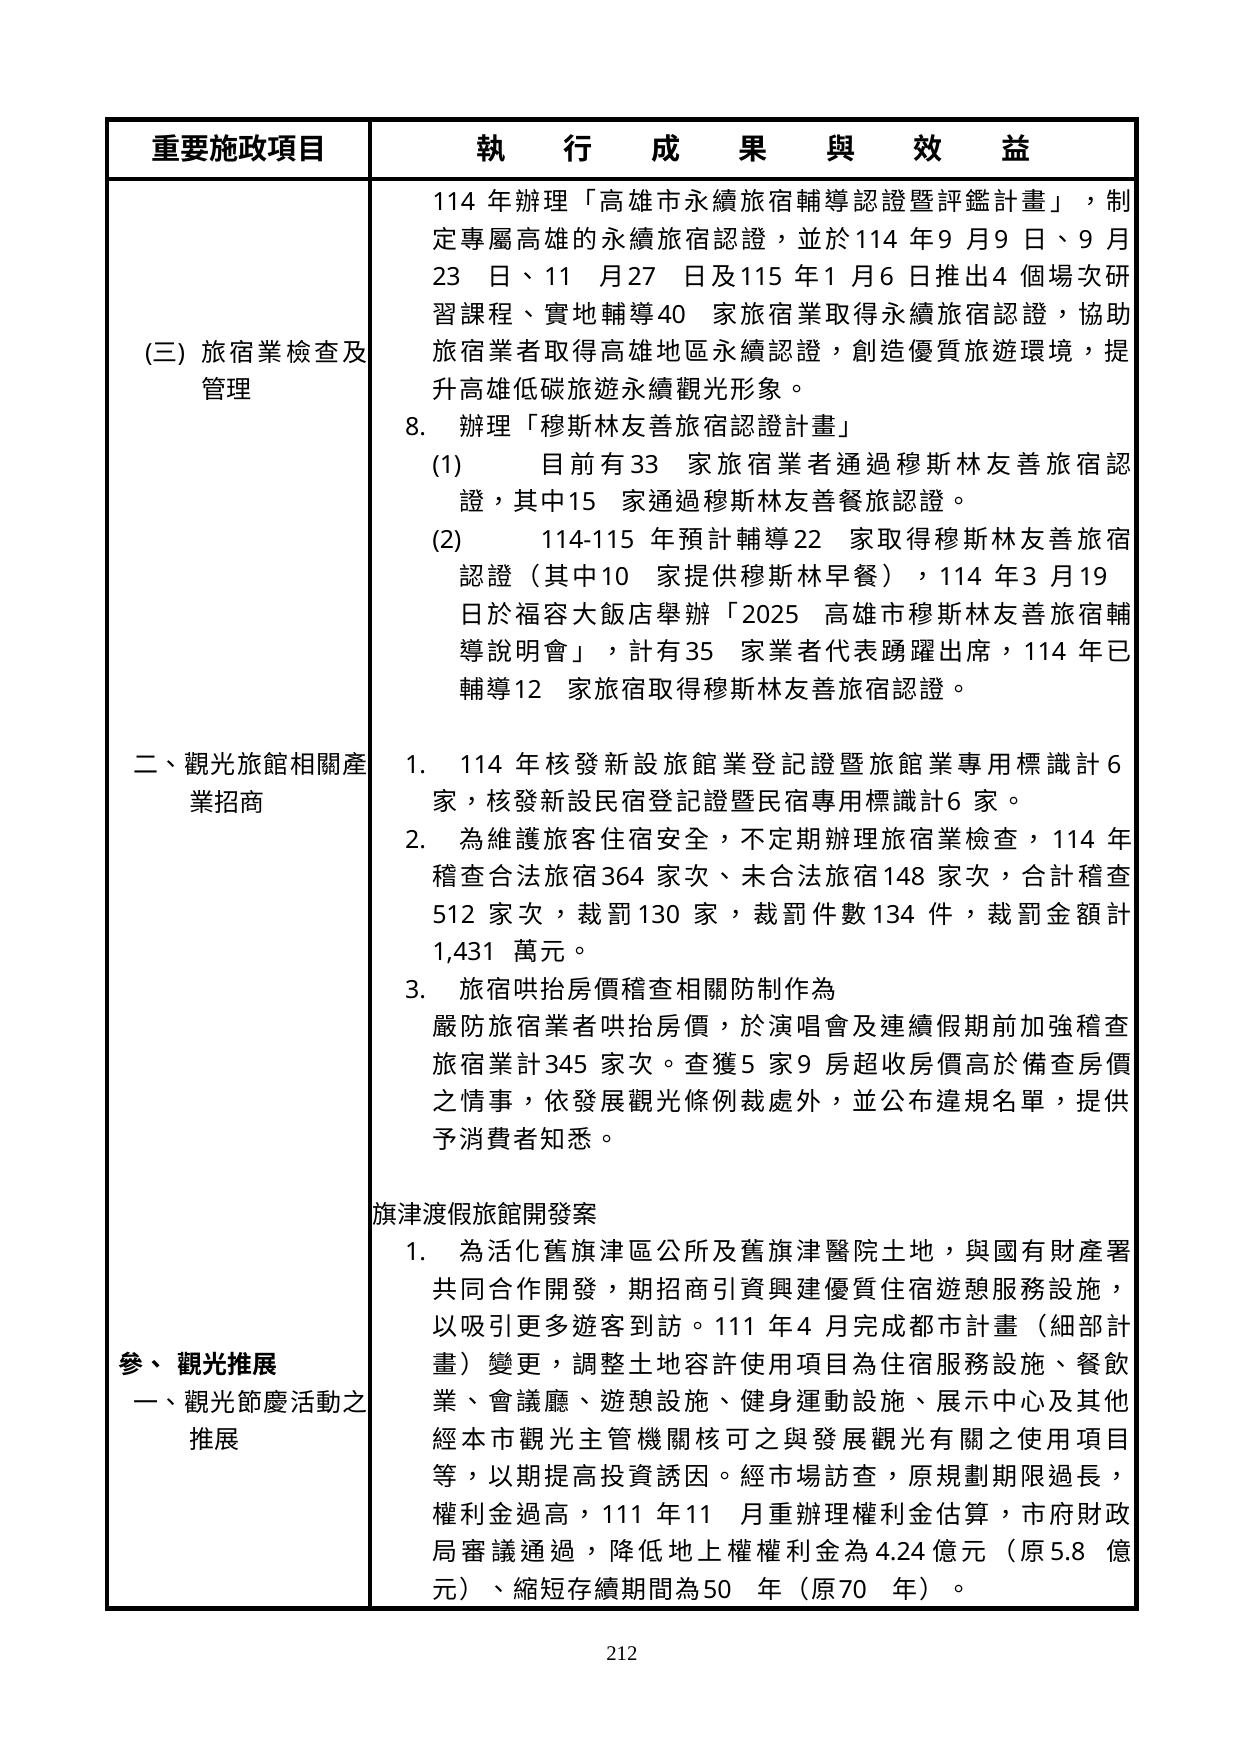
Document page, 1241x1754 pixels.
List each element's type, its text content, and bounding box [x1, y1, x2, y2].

table_header 執 行 成 果 與 效 益 [372, 122, 1134, 176]
table_header 重要施政項目 [109, 122, 368, 176]
table_cell 專人經營高雄旅遊網、臉書、IG等社群網站，即時發送相關旅遊訊息，並持續提升本市觀光的關注度及參與度，截至114年12月臉書粉絲團追蹤人數51萬6,102人，較去年同時期增加2萬8,942人；IG追蹤人數6萬1,649人，較去年同期增加1萬2,151人。 高雄旅遊網設置7個語言版本(中、簡中、英、日、韓、越、泰)，提供可適用旅客持有的多元載具之網頁介面服務（RWD），更提供評價建議、旅遊攻略及景點相關資訊，為推動智慧觀光，已陸續建置壽山情人觀景台與蓮池潭、旗津海岸等三處高解析度觀光即時影像，使觀光局YouTube 頻道訂閱人數，從111年1月7,000人訂閱，截至114年12月已有2萬3,981人訂閱，成長1萬6,981人次。 現已編撰6個語言版本（中、英、日、韓、越、泰）大高雄觀光摺頁，以及針對重要海外市場（英、日文）規劃精美宣傳手冊；另觀光局各項大型活動及借問站服務，亦會規劃相關活動文宣品，提供各項旅遊服務資訊，推廣在地深度旅遊。 結合在地大專院校及民間團體資源，於本市高鐵左營站、高雄火車站、小港機場等重要交通節點及田寮月世界景區、觀音山設立旅服中心，提供國內外旅客更友善之諮詢服務，114年旅服中心服務旅客人數總計約12萬人次。 配合交通部觀光署政策，與在地店家合作建置「借問站」，截至目前已完成六龜、甲仙、杉林、內門、旗山、美濃、大樹、大社、左營、前金、前鎮、苓雅、茄萣、桃源、鳥松、燕巢、鼓山、鹽埕、岡山、橋頭、路竹、鳳山、三民、永安、梓官及旗津地區等共47個服務據點，並設計分區地圖資訊看板與友善旅遊諮詢服務，並設有WiFi熱點與QR code連結至雲端，提供數位服務，呼應市府淨零減碳政策。 配合交通部觀光署政策推出高雄好玩卡，結合本市交通運具推出遊程，落實低碳旅遊。114年度共計銷售80,621套，較去年增加16,828套（總累積銷售約達28萬套)。目前「高雄好玩卡」推出產品： 3日券，係整合28處在地特色景點（選5處），搭配MeNGo48小時的高雄全運具交通，更贈送限量蓮池潭龍虎紀念杯，輕鬆暢遊大高雄，市價高達2,319元，特價1,400元。 1日券QR Code電子套票，產品特色強調即買即用，28處景點（選3處），搭配捷運、輕軌一日無限搭乘，更贈送限量蓮池潭龍虎紀念杯，市價高達1,620元，特價780元。 結合高鐵假期專案，推出「高鐵高雄好玩卡」，主打高鐵+高雄交通+亞灣港區的主題套票，作為主力銷售產品。 針對國內外自由行旅客，陸續與KLOOK、KKDAY、易遊網等全球13個知名線上平台合作，加上多語系的購買網站，提供更方便、多元的購票及使用體驗。 2025年大港閱冰-冰品市集嘉年華 透過辦理高雄冰品特色市集，打造觀光行銷美食品牌-大港閱冰，114年8月16、17日於臨海三路封街舉辦，將近50間高雄在地冰品與美食店家參與活動並協助店家行銷宣傳，共計吸引將近5萬人潮。參與店家整體業績較去年提升3成以上。另今年度首次跨界整合青年局、科工館、在地商圈店家、旅宿業者及哈瑪星地區文史協會等資源，帶給遊客新的美食旅遊體驗。 2025高雄奶茶節 114年9月20日至21日於鹽埕大勇路舉辦高雄奶茶節市集活動，現場匯集超過70家奶茶與美食品牌，帶動市集店家業績成長3至5成，鹽埕周邊商圈買氣成長至少3成，兩日吸引逾10萬人次參與。 2025高雄咖啡節 114年11月22、23日於凹子底公園辦理，集結 60 間咖啡、美食甜點品牌與神農市集小農店家80攤，總共140間攤位共襄盛舉，加上「好咖雲集」，多位高雄世界冠軍咖啡師、金牌名店加持，2天活動吸引超過 5 萬名民眾到場品嘗咖啡。參與店家較去年整體業績提升3至4成。 2025高雄鹹酥雞嘉年華 114年11月15、16日於大遠百追夢廣場辦理，集結全台人氣炸物名店、手搖飲品與特色餐車共65攤到場同歡，2天活動湧入約12萬人次，帶動周邊商圈及業者業績較去年同期成長5成，並有許多外國遊客前往品嘗，體驗高雄美食國際魅力。 114年1月1日至12月31日止，Kylie Minogue、SUPER JUNIOR-D&E、Maroon 5、RAIN、落日飛車、麋先生、告五人、張學友、孫燕姿、陳奕迅、江蕙、BLACK PINK、TWICE、周華健等國內外知名大咖藝人在高雄舉辦共逾109場演唱會，共吸引近163萬人次，創造逾52億觀光產值。 自112年起優化高雄熊2.0形象，同步規劃設計高雄熊主題歌曲、舞蹈、LINE貼圖、影音短影片並建立FB、IG及YT等社群平台，積極打造高雄熊IP形象。截至114年12月止臉書粉絲團追蹤人數3萬6,371位，IG追蹤人數8,453位。 積極推廣市府各局處及民間產業，開放申請「高雄熊名稱及其專用圖檔非專屬授權使用」製作周邊商品、文宣圖卡等，提升高雄熊品牌效益及其知名度，114年共有36件申請案。 積極規劃高雄熊出席市府各局處大小活動、宣傳影片拍攝及國內外旅展等活動，如陪同市府長官拜訪或接見外賓活動、參加2025高雄冬日遊樂園活動、知名韓團來台應援舞、2025高雄市跨年及元旦升旗活動、參加台北及高雄國際旅展、菲律賓天團SB19 MV拍攝、出席海外觀光推介會及各大美食活動等，高雄熊出席活動展現的熱情，均能引起民眾歡迎並爭相合照，達成積極城市觀光大使行銷曝光之效果。 陸續開發周邊商品，開發包含棒球帽、高雄熊後背包及運動毛巾等明星商品，另114年9月下旬於蓮池潭意象廣場打造「高雄熊IP主題館」，並於115年1月正式開幕。除現行全國銷售通路共計7處，同步於線上線下販售外，本年度亦同步與本市觀光產業合作（如高雄圓山大飯店、漢來大飯店等），讓高雄熊商品專櫃進駐星級飯店。另不定期配合各大亮點活動設立高雄熊快閃商店，讓高雄熊曝光度最大化，開拓更多異業通路，共同販售行銷高雄熊商品。 為深化高雄熊知名度，於113年8月開始舉辦「高雄熊走跳校園巡迴」活動，並開放本市各級學校申請，並規劃各校師生一起與高雄熊唱跳「愛上我高雄熊」主題曲，截止114年12月底，高雄熊已巡迴六龜區、茂林區、美濃區、彌陀區、茄萣區、桃源區、杉林區、苓雅區、仁武區及鳳山區等，共計17區23所學校。 為推動高雄郵輪國際觀光，提供更便利之旅遊資訊，觀光局印製郵輪旅客專屬摺頁，內容包含交通路線圖、景點及美食推薦，另外也規劃「輕軌遊亞灣、鼓鹽嚐美食、踩風迎蔚藍、商圈購歡樂及打卡美景」等5條3-6小時之建議遊程，提供郵輪旅客免費索取。 針對自由行旅客，觀光局亦推出「高雄好玩卡」套票（QR CODE），整合捷運、輕軌沿線景點、商家優惠及交通無限次搭乘，讓旅客輕鬆暢遊高雄，相關網路購票資訊放置於旅運中心大廳。 結合台灣高鐵與麗星郵輪的跨界合作專案，凡購買「高鐵郵輪假期」即贈郵輪消費金每房2,000元、另加碼高雄市商圈夜市券每人100元及MeNGo 24小時觀光套票。 今年度結合東高雄觀光產業及商圈，於六龜新開紀念公園、杉林日光小林社區舉辦大型音樂市集活動，同時規劃11條主題路線、25場東高雄深度小旅行，吸引超過800人報名參加，並邀請韓國安芝儇、MINGO、烙野孩等網紅拍攝影片，總累計瀏覽人次超過10萬人次以上，並藉由網紅相關通路搭配行銷，積極推廣東高雄觀光。 經本市多位立法委員及本府相關單位持續努力下，114年12月高雄機場國際航線直飛兩岸（含港澳）及國際城市共33個航點、每週航班總計405班（單向），相較於疫情前108年12月共36個航點、每週往返航班總計411班（單向），航班復飛進度約82.24%。 邀集60位高雄觀光業者至日本大阪，與超過150名當地業者進行B2B與推介會，另邀請日本知名YT「海老原まよい、豆芽小哥、小林賢伍、Ablin Channel」等人，於推介會期間行銷高雄，成為在關西地區行銷高雄觀光的最佳代言人。 另外安排5場官方拜會，包含駐大阪經濟文化辦事處、JATA日本旅行業協會、公益財團法人大阪本府觀光局、JTB旅遊集團、樂桃航空大阪總部等單位，另參訪難波豪華花月劇場及黑門市場商店街振興協會，深化業者與日本旅遊業界的合作關係。 2025「第16屆台日觀光高峰論壇」：5月29日至6月1日，本府觀光局赴日本鳥取縣參加「第16屆台日觀光高峰論壇」活動，以「台日觀光新篇章：邁向深化交流」為主題，由兩國各地方政府觀光單位及觀光產業代表共同與會，台日雙方近200位觀光先進共襄盛舉。針對觀光產業未來發展進行意見交換，涵蓋內容包括地方引客策略、觀光軟實力發展、高端旅遊市場開拓、修學旅行推廣、姊妹城市合作及海外推廣行銷等議題。 114年4月22至26日，由林副市長欽榮率市府本府觀光局、新聞局、經濟發展局、交通局、行政暨國際處、資訊處等局處，前往日本熊本、北九州、韓國高陽市，拜訪當地政府單位及觀光業者，積極推動城市外交與觀光行銷，深化國際交流合作。 114年6月18日至20日，由高閔琳局長率領同仁前往韓國木浦，出席「第38屆TVA/KATA臺韓觀光交流會議」，向韓國旅行業協會（KATA）、韓國文化體育觀光部、韓國觀光公社、旅行社與航空代表推廣高雄觀光亮點，強化臺韓觀光交流與城市行銷的長期佈局。 114年10月26日至29日，由觀光局長高閔琳出席「全球城市旅遊振興機構」（Tourism Promotion Organization, 簡稱TPO）與釜山市政府、釜山觀光公社共同主辦的第一屆「全球城市觀光高峰會」（Global City Tourism Summit）。會議包括來自韓國、日本、馬來西亞、越南全球13個國家、22座城市、逾1,200位政府官員、城市領袖及觀光產業代表參與，藉由本次觀光政策交流平台，向國外貴賓展現高雄多元且具特色的城市觀光魅力。 114年9月前往菲律賓辦理高雄觀光推廣活動，邀請本市觀光公協會及觀光相關產業業者，組團約60人，前往菲律賓辦理高雄海外觀光推介會，以營造公私部門齊心協力推廣本市觀光之氣勢與決心，同時透過我方業者與當地業者間互相交流，推廣高雄觀光旅遊特色，提升高雄國際觀光競爭力。 另外安排10場拜會，包含中華航空駐菲律賓分公司、菲律賓旅行社協會PTAA、RAKSO Travel、AirAsia航空公司、PAN PACIFIC Travel、駐菲律賓臺北經濟文化辦事處TECO、Agoda 菲律賓分公司、觀光署駐馬尼拉臺灣觀光服務分處、馬尼拉觀光部及菲律賓台商總會等單位，深化業者與菲律賓旅遊業界的合作關係。 在國內旅展，聯合本市優質觀光業者，共同成立高雄館，以高雄觀光亮點為主軸，設立「高雄遊樂園」，高雄熊貫穿整體意象，強調高雄化身為國際化都市，無論是科技產業、郵輪觀光、國際會展、數位文創等，都持續不斷精進。本府觀光局攜手農業局、原民會等局處及觀光協會、東高雄產業聯盟、高雄市觀光工廠發展協會、高雄市觀光協會、高雄市民宿發展會、旅館商業同業公會、豐趣科技、趣活文創等代表高雄食衣住行育樂之優質業者共同行銷推廣高雄觀光。 1.「2025高雄市旅行公會國際旅展」於5月9日至12日假高雄展覽館辦理。 2.「2025高雄觀光交流會（台北場）」於6月9日假台北君品酒店辦理。 3.「2025 TITE台灣國際旅展秋季展」於8月22日至25日假台北世貿展覽館辦理。 4.「2025 ITF台北國際旅展」於11月7日至10日假台北南港展覽館辦理。 5.「2025高雄市旅行公會冬季國際旅展」於11月28日至12月1日假高雄展覽館辦理。 2025高雄國內旅遊團體補助計畫 114年7月1日至12月20日辦理，旅行社組團 15人（含）以上團體、安排兩天一夜以上行程至高雄旅遊，並住宿高雄合法旅宿，即可申請補助一晚住宿費，平日（週日至週四）住宿每團補助5,000元，假日（週五、週六及國定假日）住宿每團補助3,000元，行程必須安排至少兩個高雄景點，其中一個須為本市環境教育景點；另至澄清湖風景區旅遊者及至東高雄地區（包含甲仙、六龜、茂林、桃源及那瑪夏等區）旅遊者加碼1,000元。截至114年12月，本計畫共計12件申請案，累計引客367人。後續延長至2026年執行，以利吸引更多旅客來高。 2025國際團體旅客至高雄旅遊住宿獎勵計畫 114年4月1日至5月22日辦理，旅行社組團10人（含）以上入境國際團體旅客至高雄景點旅遊、兩天一夜以上行程，補助住宿每團每晚3,000元至12,000元，最多補助二晚。團體自高雄國際機場搭機入境或出境再加碼每團1,000元。共補助216團，總計引客5,284人。 溫泉合法化輔導管理 輔導寶來不老地區14家業者進入聯合審查程序，並獲同意開發，各業者依照非都市土地管制規則辦理土地變更編定程序，目前已有13家通過坡審並完成用地變更編定，5家業者取得建築執照，俟取得建築使用執照（旅館用途）後，即可申請旅館業登記證合法營業。 溫泉取供事業計畫 寶來溫泉取供事業計畫 本府觀光局每年編列經費辦理採購案，委由寶來地區廠商辦理維護作業，已核准5家業者（含寶來花賞公園）申請用水。另寶來第二口井已於113年1月起開始供水，且建置溫泉井至寶來大街溫泉管線及儲水桶。 不老溫泉取供事業計畫 本府觀光局委由不老地區廠商（該廠商為5家業者聯合成立公司），以自負盈虧方式經營，現已核准5家業者申請用水。 為輔導本市具在地特色之旅宿業者申設民宿，業公告本市「具人文或歷史風貌之相關區域」，於前揭公告範圍內，可依據民宿管理辦法向本府觀光局申設民宿；位於公告區域外有意願申設民宿之民眾，可提出其地點半徑800公尺內具人文或歷史風貌區域之佐證資料，經本府觀光局審查通過者，亦可依法申請設立。截至114年12月於本市都市計畫範圍內合法設立民宿共87家，其中具人文或歷史風貌之相關區域之民宿計48家，眷村民宿計39家。 本府觀光局修正公告本市「偏遠地區」範圍，包含仁武、大社、岡山、路竹、阿蓮、田寮、燕巢、橋頭、梓官、彌陀、永安、湖內、大寮、林園、鳥松、大樹、美濃、六龜、內門、杉林、甲仙、桃源、那瑪夏、茂林、旗山、梓官等共26區均可依照民宿管理辦法申設民宿，並舉辦地方說明會，已輔導21家業者取得民宿登記證。 為輔導原住民族地區觀光產業發展，本府觀光局訂定「高雄市原住民族地區部落民宿結構安全鑑定項目作業要點」，原鄉特色部落建物如石板屋或高腳屋等，得以結構安全鑑定證明等文件替代建物執照申設民宿，提供旅客具在地特色的住宿體驗。已於茂林及那瑪夏區公所辦理3場民宿申設輔導說明會，那瑪夏區公所輔導業者取得結構安全證明文件，已有3家業者取得民宿登記證。 輔導旅館取得星級評鑑 為提升本市旅館服務品質，配合交通部觀光署實施星級旅館評鑑新制，推動「旅館業品質提昇暨星級旅館評鑑」輔導專案。本輔導計畫共15家旅館通過星級旅館評鑑，評定為五星級旅館3家；四星級旅館2家；三星級至一星級10家。 目前本市共有五星級旅館6家、四星級旅館3家、三星級旅館19家、二星級旅館3家、一星級旅館3家，共有34家星級旅館。 辦理「性別友善旅宿推動計畫」 114年辦理2場「性別友善旅宿教育訓練課程」，邀請學界專家、性平婦女及人權團體等五位講師，從不同面向切入；期盼帶領旅宿業者與從業人員認識多元性別、提升性平意識、落實性平三法，努力營造性別友善、親子友善的觀光環境。 112、113、114年各輔導20家，目前共60家旅宿業通過性別友善旅宿認證，並於「高雄旅遊網」官網設立「性別友善旅宿專區」。邀集旅宿業者及公會代表共同參與2025「高雄同志大遊行」，未來將持續推動性別友善旅宿、廣邀更多旅宿加入性別友善行列，期盼能讓LGBTI+同志朋友與所有旅客都可感到安全、尊重。 辦理「環保標章旅宿輔導計畫」 目前計有25家環保標章旅館，其中金級環保標章旅館6家、銀級環保標章旅館7家、銅級環保標章旅館12家。 114年為輔導本市旅宿業者申請環保標章，進行個別輔導，辦理2場次輔導說明會，期透過申請環保標章，推動永續旅遊和環保旅宿，響應2050淨零碳排和綠色生活，114年度已輔導14家旅宿取得環保標章。 辦理「114年高雄市永續旅宿輔導暨評鑑計畫」 114年辦理「高雄市永續旅宿輔導認證暨評鑑計畫」，制定專屬高雄的永續旅宿認證，並於114年9月9日、9月23日、11月27日及115年1月6日推出4個場次研習課程、實地輔導40家旅宿業取得永續旅宿認證，協助旅宿業者取得高雄地區永續認證，創造優質旅遊環境，提升高雄低碳旅遊永續觀光形象。 辦理「穆斯林友善旅宿認證計畫」 目前有33家旅宿業者通過穆斯林友善旅宿認證，其中15家通過穆斯林友善餐旅認證。 114-115年預計輔導22家取得穆斯林友善旅宿認證（其中10家提供穆斯林早餐），114年3月19日於福容大飯店舉辦「2025高雄市穆斯林友善旅宿輔導說明會」，計有35家業者代表踴躍出席，114年已輔導12家旅宿取得穆斯林友善旅宿認證。 114年核發新設旅館業登記證暨旅館業專用標識計6家，核發新設民宿登記證暨民宿專用標識計6家。 為維護旅客住宿安全，不定期辦理旅宿業檢查，114年稽查合法旅宿364家次、未合法旅宿148家次，合計稽查512家次，裁罰130家，裁罰件數134件，裁罰金額計1,431萬元。 旅宿哄抬房價稽查相關防制作為 嚴防旅宿業者哄抬房價，於演唱會及連續假期前加強稽查旅宿業計345家次。查獲5家9房超收房價高於備查房價之情事，依發展觀光條例裁處外，並公布違規名單，提供予消費者知悉。 旗津渡假旅館開發案 為活化舊旗津區公所及舊旗津醫院土地，與國有財產署共同合作開發，期招商引資興建優質住宿遊憩服務設施，以吸引更多遊客到訪。111年4月完成都市計畫（細部計畫）變更，調整土地容許使用項目為住宿服務設施、餐飲業、會議廳、遊憩設施、健身運動設施、展示中心及其他經本市觀光主管機關核可之與發展觀光有關之使用項目等，以期提高投資誘因。經市場訪查，原規劃期限過長，權利金過高，111年11月重辦理權利金估算，市府財政局審議通過，降低地上權權利金為4.24億元（原5.8億元）、縮短存續期間為50年（原70年）。 113年5月與國產署召開研商會議，因估價時間已近2年，財政部國有財產署建議重新估價，經重新辦理權利金估算為4.86億元，113年8月下旬提送市府財政審議委員會審議通過，目前調整招商條件中，後提送財政部國有財產署審議同意後，辦理第五次招商。 2025「Kaohsiung Wonderland 冬日遊樂園」 1月25日至2月16日於愛河灣及周邊場域舉辦2025高雄冬日遊樂園，迎接日本人氣IP「吉伊卡哇（Chiikawa)」降臨高雄，展演期間辦理3次動態遊港活動，開幕日以水門禮迎IP進港、2月9日遊港活動及最終日之閉幕活動，創下連續2年海上動態展演的世界紀錄。 活動期間市府再度與臺灣港務公司合作，讓16-18號碼頭化身為歡樂碼頭樂園，活動總計吸引超過600萬參觀人潮，創造逾100億觀光產值。外縣市遊客超過4成以上，春節期間超過5成；高雄旅宿業住房率超過8成、春節年假市區接近滿房，帶動周邊商圈業績成長4成以上，活絡觀光商機並帶動產業發展。 活動榮獲5座國際大獎：美國「MUSE Creative Awards」、「TITAN Innovation Awards」金獎、英國「London Design Awards」金獎、義大利「Rome Design Awards」金獎及法國「French Design Awards」金獎之肯定，並創下國內連續2年六都燈會活動網路聲量第一。 2025高雄內門宋江陣 3月28日至4月6日於內門順賢宮舉辧，活動包含全國創意宋江陣頭大賽、宋江大宴、藝陣嘉年華、煙火秀、文史導覽小旅行等精彩系列活動。為推廣總舖師原鄉文化「宋江大宴」及宣傳內門藝陣， 疫情後首度與內門順賢宮、湯富隆總鋪師團隊共同北上，3月11日於臺北松山慈惠堂辦理行銷記者會，帶動內門及周邊地區觀光產業發展。 為鼓勵全國教練持續培育宋江陣表演人才，積極參與宋江陣頭大賽，首次規劃教練獎金，前三名隊伍教練分別可獲得3萬、2萬、1萬元獎金。 2025旗津風箏暨氣墊水樂園 8月9日至8月17日兩週六、日於旗津海水浴場辦理主題風箏展演，計130隻海洋主題風箏翱翔於天際，搭配地景風車裝置藝術及電音派對、親子派對、沙灘派對、拉風箏體驗、風車DIY體驗、夜光風箏及火舞表演等周邊活動，讓民眾全日暢遊旗津。 氣墊水樂園於7月26日至8月17日3個週六、日登場，設置6座戲水氣墊及1座機械遊樂設施，搭配周邊系列活動，打造大人小孩都喜歡的盛夏遊樂園，吸引遊客到訪旗津，享受在地美食及海景。6天活動為旗津地區帶來逾13.5萬人次觀光人潮。 高雄雄嗨調酒節Kaohsiung HighBall Day 9月13、14日於愛河風景區辦理，活動邀集超過70家風格酒吧及餐酒館，推廣本市夜間觀光經濟，活動2日吸引3萬名遊客到場，享受放鬆時光並體驗難得的調酒市集。 鳳山復古野餐日 10月18、19日於大東濕地公園舉辦復古野餐親子活動，號召在地特色店家，串聯市集小吃、闖關童玩、拍照打卡點及舞台表演不間斷，讓遊客深度體驗鳳山的魅力，活動2日吸引逾2萬名遊客參加，推廣鳳山在地觀光熱潮，提升地區觀光效益。 2025 Wild Wild野生活 11月1、2日邀集知名戶外品牌與排隊美食聯手打造高質感城市戶外露營體驗活動，讓民眾在衛武營都會公園的城市綠地中體驗風格露營。現場展示露營技能示範、露營車體驗、露營選物販售及活動限定美食市集與不間斷草地音樂會，活動並結合教育局「2025高雄萬聖節」辦理，2日活動共計吸引60萬人次參與。 2025乘風而騎 為推動淨零排放理念，落實永續發展（SDGs）導向策略，辦理5場次複合式單車遊程，於6月3日、9月21日、10月5日、11月1日及11月8日，於左營、三民、岡山、鳳山、林園及鳥松等區辦理單車主題活動及深度遊程，透過市集、音樂會、親子活動等方式，結合在地社區協會合作導覽，藉由低碳旅遊行銷高雄市特色景點，活絡地方觀光產業發展。 2025海線潮旅行 10月19、26日及11月2、9日於北高海線地區（茄萣、永安、彌陀及梓官）辦理4場次深度遊程路線，另於11月23日於彌陀區辦理闖關活動，11月29日於梓官赤崁海濱辦理音樂市集活動，運用多元管道行銷高雄海線觀光，展現高雄海洋首都的城市特色。 為擴大觀光效益，吸引外縣市遊客至本市茄萣、永安、彌陀、梓官及林園等臨海區域旅遊，推出「2025海線潮旅行團體旅遊補助計畫」，旅行社業者辦理團體旅遊補助車資一團4,500元。 楠梓親子運動趴 12月7日於楠梓區藍田公園草地舉辦，以體適能運動、趣味闖關、體驗活動、音樂表演、市集活動等多元方式，推廣親子戶外休閒活動，活絡地方及周邊地區觀光發展及效益。 經典小鎮推廣系列活動 2025大樹水樂園暨小旅行：8月30、31日於舊鐵橋溼地公園辦理沁涼水樂園活動，與在地協會、職人及農民合作，串聯大樹區自然景觀、人文歷史、手作體驗及農村文化，規劃4條走讀漫遊小旅行，強化遊客對大樹區的記憶與情感連結，活動2日吸引近2.5萬名遊客參加，推動地方及周邊觀光發展，提升地區觀光產值。 寮寮小時光：12月20、21日於大寮捷運站前辦理，活動包含幼幼台兒童帶動唱、小丑、魔術師表演、趣味闖關遊戲、兒童體適能活動及美食文創市集；並與地社區發展協會攜手推出4場次走讀遊程，深度探訪大寮人文歷史風情，成功行銷大寮觀光。 2025茄萣烏金大賞夕陽音樂會：12月28日於興達港漁市前封路辦理，邀請米其林餐廳主廚以在地食材現場創作特色海味料理，並邀集30家在美食市集及多位實力派歌手現場演出，活動並結合茄萣區興達港觀光漁市推出烏魚子特賣會，達成單日吸引破萬觀光人潮造訪，推動海線地區及周邊觀光發展並帶動觀光產值。 2026「Kaohsiung Wonderland 冬日遊樂園」 2026 Kaohsiung Wonderland 冬日遊樂園於2月7日至3月1日，於愛河灣及周邊場域舉辦，以「超人降臨港都」為故事主軸，將象徵正義、守護城市的「超人力霸王」IP，結合場域與周邊的地景地貌創作，凸顯海港城市特色，以融合陸地、水面等多元展示空間規劃內容，並結合周邊商圈，共同營造高雄「超人慶典」與節慶氛圍，吸引遊客來高雄深度旅遊，活絡觀光商機並帶動產業發展，共締造參觀人次逾731萬人次，觀光產值逾126億元。 蓮池潭風景區整建工程 打通春秋閣烏龜池造成之步道斷點，完善蓮池潭環潭步道系統，提升景區動線與遊憩機能。同時改善纜繩滑水區周邊老舊鋪面，優化水岸環境與安全性，並改善風景區照明及指標設施，提升整體遊憩品質。（114年9月完工） 辦理蓮池潭委託經營案件 為提升蓮池潭整體旅遊服務品質，並促進在地觀光休憩活動發展，觀光局辦理「蓮池潭遊客服務中心出租案」，並於114年9月展開試營運，規劃打造為「高雄熊主題館」，提供高雄熊主題周邊商品販售，同時結合簡易旅遊諮詢服務，強化遊客接待與觀光服務功能。 蓮池潭物產館自 114年1月1日 由觀光局接管後，即啟動招商規劃作業，並就場域現況及營運問題進行整體分析與盤整，續辦招商作業，於115年2月2日完成簽約，廠商更正進行場地整備作業，期透過重新活化經營，打造嶄新的旅遊服務據點。 蓮池潭興建臺灣首座國際級纜繩滑水場，期帶動運動觀光人潮；另引進咖啡輕食餐飲，辦理蓮池潭景觀場域出租案（泮咖啡），發展具特色之湖畔餐飲空間，豐富遊憩體驗。 「灣區大港‧旗津領航」旗艦計畫 規劃以亞洲新灣區向外延伸，進行旗津風景區環境改造，如改善輪渡站至旗津燈塔步道、海水浴場遊客中心、救生站、公廁暨淋浴區與Sunset Bar指標建物，及辦理在地自行車推廣計畫等，整體提升旗津觀光軟硬體設備與服務，與亞灣區串聯促進觀光發展。（執行期間為113年至116年） 旗津貝殼館 為亞洲館藏數量最多的貝殼展覽館之一，展示近2,000多件貝殼，由志工團隊提供遊客解說服務。114年1至12月參觀人數約5萬0,613人次。為推廣海洋教育，於114年1月3日起開放民眾免費入館參觀。 辦理旗津委託經營案件 為提升旅遊服務完整性，於旗津濱海場域引進沙灘吧、海之星沙灘俱樂部、彩虹教堂等多元休憩服務，並辦理場域出租案，提供遊客多元休憩選擇，進而帶動旗津地區餐飲、交通及旅遊等周邊觀光需求。 愛河特色公廁推動計畫 新設公廁規劃以「永續經營」、「友善服務」及「綠色營造」為核心理念，將提供性別友善、親子友善、無障礙（含人工造口及照護床）及穆斯林友善等設施，公廁並結合商業服務與旅遊諮詢等功能，提升營運管理與維護效率。（規劃設計中） 辦理愛河委託經營案件 愛河水岸於高雄橋至中正橋區段，打造貢多拉船浪漫遊河體驗，東岸設置「白色戀人」、「愛河走走」等貨櫃屋提供簡易餐飲服務，透過各據點之串聯整合，提升愛河及周邊區域之觀光效益。 辦理小樹市集 「小樹市集」與觀光局合作，於12月13日、12月14日假愛河河西路園道舉辦，為全國最大規模的親子用品二手市集，深具親子主題性及呈現適合家庭親子共同參與的氛圍，鼓勵親子運用書本知識，自製小書繪本或自創手作產品，並體驗將知識轉化成商品，同時也教育培養從小就學會愛惜物品，以及回收物品再利用、環境友善的環保概念。 重新公告愛河水域活動範圍 於112年6月26日重新公告愛河沿岸4處下水點，並規劃於下水點設置告示牌，以標示編號、名稱、各點航行距離及登記下水QR Code，以利遊客判斷方向及靠岸距離。民眾只要實名登記就可下水遊玩，同時加強各項安全及防護措施，確保水域活動安全。 金獅湖蝴蝶園 為全國規模最大的網室型蝴蝶園，育有約1,500餘隻各種蝶類，係全年可見蝴蝶翩翩飛舞的生態園區，114年1至12月遊客人數約9萬3,345人次。 為促進民眾瞭解蝴蝶生態，導覽志工以折氣球、摺紙及標本等生動靈活的方式，以及豐富的導覽內容，提升導覽解說及互動的多元性。 壽山風景區整建工程 整建壽山動物園辦公室、解說教育中心及營隊教育空間，提升園區教育及服務功能。（預計115年9月完工） 澄清湖風景區整建工程 整建澄清湖園區兒童親水主題遊憩場，並於淡水館2樓導入兼具教育與互動功能之水資源教育設施，營造結合自然體驗及環境學習之遊戲空間。（114年12月完工） 澄清湖既有休憩設施改善工程 為優化澄清湖遊園品質，配合營運租約進行澄清湖園區迷宮花園販賣部、划船場販賣部、蜜蜂生態園及螢光秘境等老舊建物拆除，並進行綠美化，為遊客提供更舒適的休憩空間。（預計115年12月完工） 鳥松濕地 補助社團法人高雄市野鳥學會認養鳥松濕地，推動生態復育及環境教育推廣，不定期辦理親子生態推廣活動，讓大人、小孩透過活動親近大自然並增進生態保育知識；並於本市動物園、蝴蝶園及鳥松濕地引入智慧導覽系統，進行QRcode導覽系統建置，結合語音解說導覽，提供遊客更便利之旅遊導覽服務，並獲內政部濕地保育評鑑肯定（110年及112年優等、111年特優等），於111年獲得高雄市第一個濕地標章認證（鳥松重要濕地(地方級)生態旅遊暨濕地環境保育推廣教育計畫）。 崗山之眼遊憩品質提升工程 為擴大崗山之眼園區整體觀光效益，重塑第一平台入口迎賓區，新設賣店、公廁、遮陽設施與改善既有老舊候車亭，並將第四平台原售票亭擴建為兼具用餐與休憩功能之觀景平台，另參採小崗山登山協會及在地意見，優化周邊登山步道指標系統，提升園區整體觀光機能。（預計115年9月完工） 崗山之眼園區及天空廊道營運 崗山之眼園區114年2月配合「崗山之眼遊憩品質提升工程」進行整建休園，整建完成後將另行招商，委託民間專業廠商全區經營管理崗山之眼園區及車輛接駁服務，預計朝品牌化模式營運，期引進民間優質資源，強化特色服務並創意活化園區。 為帶動當地觀光發展及提供景點解說導覽，月世界遊客中心委託田寮區農會經營管理，設立田寮區第一間超商(7-ELEVEN)、小農市集及農特產品展售中心。 美濃湖環境營造工程 優化水雉工作站周邊生態遊憩設施及東西岸觀景平台，並整合全區指標系統及種植開花喬木，增進景區旅遊友善度及生態觀光資源。（預計115年8月完工） 美濃湖水雉復育園區係高雄市政府觀光局轄管場地，並交由社團法人高雄市野鳥學會認養，以公私協力從事水雉復育及環境教育推廣之工作，園區績效卓著，已成為美濃湖生態觀光基地，並分別於2025年獲得「天下城市治理卓越獎」、「資誠永續影響力獎」，及2026年獲得「保育共生地(OECMs)認證」。 觀音山登山步道改善工程 改善觀音山老舊登山步道階梯、欄杆、指標及環保公園廣場鋪面與公廁等設施，提供市民優質登山環境，提升觀音山觀光價值。（114年10月完工） 完成新動物園運動計畫 市府完成新動物園運動後，園區休憩品質及動物福祉皆有顯著改善，園方持續針對園區軟硬體設施介面及整體遊憩服務品質進行提升，114年度10月底著手進行園區解說教育中心整建工程，預計將營造出滿足多元使用需求、舒適休憩環境、結合策展及智慧運用體驗功能之綜合空間。 園方攜手辜嚴倬雲植物保種中心於園區遊客休憩空間種植較為稀有並符合環境條件的植栽，營造出獨特的綠帶空間，同時製作解說牌面，讓遊客來園區不僅能觀賞動物，亦能認識植物的美好。 動物園例假日遊客數較多，為避免對周邊交通造成衝擊，觀光局積極與府內相關單位密切討論交維措施，包含協調交通局56號公車加密行駛班次及給予乘車優惠，今年度暑假期間，與港都客運合作，推出搭乘公車到壽山動物園送門票的優惠活動，提供民眾便利遊園交通選擇。更於114年3天以上連假期間闢駛接駁專車往返鼓山二路公有停車場及動物園，提升民眾來訪便利性。 提供ibon、Klook及KKday等多元購票管道，滿足民眾購票選擇。 因應淨零趨勢及電動車充電需求，動物園停車場增設5組電動車充電樁，提升充電便利性。 動物園持續發展智慧運用，113年再次與亞旭電腦公司合作，爭取經濟部產業發展署「產業升級創新平台輔導計畫」，使用AI（ChatGPT）、Kinect體感辨識、4K高畫質影像空拍等技術，114年5月推出「草鴞巡守者」、「保育行者」、「動影尋蹤」及「生態密碼保育守衛戰」等4款具教育意義之智慧應用遊戲，為遊客帶來全新的互動體驗。另外，工研院電子與光電系統研究所，申請「亞灣5G AIoT 場域應用選題：智慧觀光」計畫經費，與壽山動物園合作，於台灣黑熊廊道設置可旋轉式透明螢幕與動物動態追跡，解決動物休憩遮蔽造成遊客無觀賞標的之情境。並透過高頻寬即時影像傳輸、結合動物姿態辨識，穩定提供良好AR 顯示互動服務品質，帶動一波互動使用風潮。114年8月起動物園委託工研院建置「智慧導覽互動服務」系統，提供AI人物角色即時客服服務，結合定點互動服務機台與移動式線上即時客服功能，並兼具多語系特色，分擔園區客服人員諮詢壓力，並提升國外旅客服務效能。 安排園區動物健檢，執行血液生化檢查及X光、內視鏡等檢驗，確實掌握動物健康狀況；參考國內外其他動物園之動物飼料配方，針對園區動物生理與年齡狀況予以調整飼料配方，同時園方妥善運用動物認養經費，辦理動物展場棲架維修、動物食物豐富化、動物醫療後送計畫等項目，提升動物圈養品質，給予更多元且營養均衡的食物，同時改善刻板行為。並在園區醫療儀器及人力不足時，啟動後送計畫與地方獸醫院合作，給予動物最佳醫療照護。 配合政府防範禽流感、登革熱及其他疫情等疾病政策，定期執行園區防疫消毒工作，並安排同仁施打公費流感及新冠肺炎疫苗。 在園方悉心照料下，113年度從Xpark引進的一對水豚，於114年1月及8月皆成功繁衍後代，擴大園區族群，提升基因多元性。另外園方亦於114年度辦理動物購置，引進鵜鶘、侏儒羊、兔豚、庫你庫你豬等可愛溫和動物，以及黑天鵝、埃及雁、白鷴、藍腹鷴等具觀賞性之鳥禽，已於年底陸續完成檢疫程序，正式亮相與遊客見面。 積極辦理園區展示場棲地改善及環境豐富化，提升動物福祉。針對狐獴獸舍進行擴建，增加活動空間。大鳥園進行地面綠化，減少土質流失，亦提供鳥禽自然休憩及覓食環境。同時因應日漸炎熱的氣候，於黑肚綿羊、豪豬、迷你驢、波爾羊及狐獴展場皆增設遮陽設施或種植樹木提供遮蔭，維護動物健康。於黑猩猩及孟加拉虎展場增設大型棲架，並於長臂猿展場增加麻繩供動物擺盪，皆可刺激動物表現自然行為，提升棲地環境品質。另園方組隊參加台灣動物園暨水族館協會辦理之「第三屆動物行為豐富化設施設計大賽」，共有4件提案晉級決賽，並有一件作品榮獲佳作殊榮肯定。 與高雄市政府農業局合作，協助野生動物收容救傷，1至12月總共協助救傷30種145隻野生動物，其中不乏珍貴的紅尾伯勞、褐鷹鴞、東方蜂鷹等特有保育類物種，協助動物重返自然棲地，落實動物園保育功能。並於本年度持續協助市府農業局執行台灣獼猴安置收容計劃，收容無法重返野外之台灣獼猴。 為改善園區通訊品質，加強緊急狀況應變能力，114年度針對園區無線電系統重新設計規劃，改善現階段受地形影響部分區域收訊品質不佳等狀況，提升現場動物飼養管理效率。 持續進行動物園園區及廁所環境維護清潔，委外清潔人員於每日9點前完成園區環境清潔，並定時進行園區巡邏，隨時注意環境清潔，並例行進行花草樹木修剪等維護工作，動物園亦有持續督導環境及公廁整潔工作。 為維護園區安全，動物園設有保全系統及每日保全人員值班，進行公務門進出檢驗、園區巡邏和園區工程巡查，維護園區安全。 每月針對園區高壓電氣設備進行巡檢，年度進行一次不斷電紅外線檢測及一次停電檢測，並依檢測結果改善電氣設備，穩定園區供電及用電安全。 委請專業廠商每月針對園區樹木植栽進行修剪養護，移除枯枝、垂落枝及不良枝等，避免掉落對遊客產生危險。 為避免電梯遇大雨進水損壞，今年度於園區四座動物廊道電梯井增設抽水馬達，維護設備穩定性及安全性，同時全面檢修園區圍籬，確實提升園區門禁安全，同時有效防止流浪狗入侵園區。 為提供遊客不受獼猴騷擾之用餐環境，除既有服務中心旁共食區外，園方另將園區一座涼亭圍網包覆，目前觀察成效良好，後續預計進行其他涼亭的改造。 114年度園區結合節慶辦理多場行銷教育活動，於春節、兒童節連假、萬聖節等節慶，在園區辦理行銷教育活動，內容包含動物保育繪本導讀、兒童劇團、動物園寫生活動、手作DIY等，富含教育意義並成功行銷動物園。同時與其他單位共同合作，將保育觀念觸角擴及更深更廣。春節期間適逢蛇年，與台灣爬蟲類動物保育協會合作，在園區分享爬蟲類動物知識。暑假期間更與台灣昆蟲館合作，舉辦「蟲林探險」昆蟲特展，搭配一系列深度講座，帶領大家一同探索昆蟲世界的奧妙。另外為提升入園人數，動物園推出春節期間、兒童節連假期間及暑假期間全國12歲以下兒童免費入園優惠活動，並安排一系列親子共同參與的活動，加強旅客來園誘因。 辦理行動動物園 為持續向下扎根推廣動物保育觀念，114年度辦理4場「行動動物園」活動，前進林園、大樹、湖內及茄萣等地區國小。亦與社團法人高雄市野鳥學會合作，與學童分享生活中常見的鳥類還有溼地鳥類，給學童帶來難忘的生動課程，參加學童人數超過500人。另外與高雄福華飯店合作，參與偏鄉公益活動，11月帶著園區動物前往桃源區建山國小，進行教育解說及動物繪本導讀，提升學童動物保護意識。 人猴友善共存教育宣導 持續與台灣獼猴共存推廣協會合作，在園區內設置多面獼猴相關教育宣導牌面，並於例假日由該協會志工來園宣導民眾理解台灣獼猴習性並習得正確與台灣獼猴相處的方式，同時將宣導範圍擴及園區停車場及公車站等熱區，並推出防猴包租借等措施，有效降低遊客與獼猴之衝突。另外為打造人猴友善共存環境，舉辦「獼猴宣導好有梗」創意設計大賽，邀請青年學子及社會人士發揮創意，設計具教育意義的獼猴宣導告示牌，希望共同提升動物保育意識。 與市府青年局合作，參與「114年度大港經典升級人才培育計畫」，透過「企業出題、新創解題」機制，園方針對園區美化（打卡點設計）、品牌行銷等議題，公開徵選優秀青年團隊進行提案實作，期盼透過創新設計，重新形塑壽山動物園品牌形象。 為推廣園區動物認養活動，邀請知名藝人竇智孔擔任動物認養推廣大使，7月舉行「動物認養記者會」，號召民眾與企業加入動物認養行列，攜手為提升園區動物福祉而努力。10月底與高雄大遠百合作，結合周年慶檔期，在周年慶DM露出動物認養活動資訊共同宣傳動物認養，並可讓民眾現場申辦，獲得熱烈迴響。 園區114年與台視「發現科學」、公共電視台語台「阿猴出任務」等多檔知名節目合作，透過藝人介紹園區動物，體驗園區保育員工作，正面宣傳動物園觀光魅力及保育成果。另外，由知名藝人邵雨薇及王柏傑主演，主要場景在動物園拍攝的影集《動物園》於「2025高雄電影節」舉辦盛大全球首映會，預計115年度播出時將為動物園帶來巨大行銷效益。 動物教材設計 壽山動物園利用動物認養計畫經費設計動物教育解說教案，並由園區導覽志工或保育員進行現場定點導覽，增加遊客來園之知識吸收，同時讓親子共同參與學習。 為充實園區展示物種，並引進多元基因，園方積極與六福村、台北動物園、屏東科技大學野生動物收容中心等國內其他動物園洽談動物交流合作機會。114年3月從台北市立動物園引進狐獴，5月從六福村引進非洲獅、美洲野牛、孟加拉虎等物種，與園區既有個體併群，增加物種繁衍機會。 積極與國際動物園夥伴交流合作，114年4月與六福村、新竹市立動物園合作，於新竹市立動物園辦理東南亞暨水族館協會（SEAZA）動物福利標準工作坊，聘請SEAZA動物福利及道德委員會副主席Visit Arsaithamkul博士等人擔任講師，園方亦安排第一線動物照護人員參加教育訓練，讓同仁對於SEAZA的動物福利標準都能清楚了解。並於114年11月派員參加於新加坡舉辦的2025年東南亞動物園暨水族館協會年會，與其他動物園夥伴交流，提升壽山動物園知名度與合作交流機會。 積極與其他動物園或動物醫療機構合作，加強與屏科大獸醫學院及高雄在地獸醫院所技術合作，支援專科醫生診斷及醫療儀器，提升園區動物醫療品質。 內門觀光休閒園區為市府重要政策，同時深受內門當地居民期待，園區採低度開發模式，維持現地自然生態景觀，規劃為親子、多元休憩及親近可愛溫馴動物並結合地方文化特色之觀光休閒園區。園區工程於111年11月開工，114年市府持續編列1億2,207萬8,000元投入園區工程，年底工程已進入完工驗收階段。另本案採ROT促參模式進行招商，已於114年1月召開甄審會選出最優申請人，6月完成簽約程序，廠商已進場整備當中，預計115年1月對外開放試營運，成為東高旅遊軸帶的一大觀光亮點。 觀光局已依「行政院及所屬各機關風險管理及危機處理作業原則」，將風險管理（含內部控制）融入日常作業與決策運作，考量可能影響目標達成之風險，據以擇選合宜可行之策略及設定機關之目標（含關鍵策略目標），並透過辨識及評估風險，採取內部控制或其他處理機制，以合理確保達成施政目標。 [372, 181, 1134, 1606]
table_cell 觀光行銷 多元行銷策略作為 多媒體數位行銷 多元觀光文宣 透過產官學合作建置旅遊資訊服務站 推廣套裝旅遊產品 美食觀光行銷 演唱會經濟帶 動觀光效應 高雄熊觀光大 使 郵輪觀光 山城觀光-行 銷東高雄九區 航班(線、點)爭取 積極開拓國內外客源 2025日本關西 地區觀光推介會 「第16屆台日觀光高峰論壇in鳥取」 2025參訪日本 熊本、北九州、韓國高陽市 「第38屆TVA/ KATA臺韓觀光交流會議」 第一屆「全球城市觀光高峰會」 2025菲律賓馬 尼拉觀光推廣會 參加國內旅展 團體旅遊補助 觀光產業提升及管理 觀光產業輔導管理 溫泉合法化之輔導管理 輔導旅館及民宿品質提升 旅宿業檢查及管理 觀光旅館相關產業招商 觀光推展 觀光節慶活動之推展 發展特色觀光及多元主題活動 景點建設及營運管理 蓮池潭風景區 旗津風景區 愛河風景區 金獅湖風景區 壽山風景區 澄清湖 崗山之眼園區 月世界風景區 美濃小鎮 其他觀光建設 動物園營運管理 壽山動物園服務升級 動物飼養管理與醫療保健 動物園維護管理 教育推廣暨行銷招商 積極與國內外動物園或其他動物圈養機構進行交流 推動內門觀光休閒園區開發計畫 整體風險管理(含內部控制)推動情形 [109, 181, 368, 1606]
